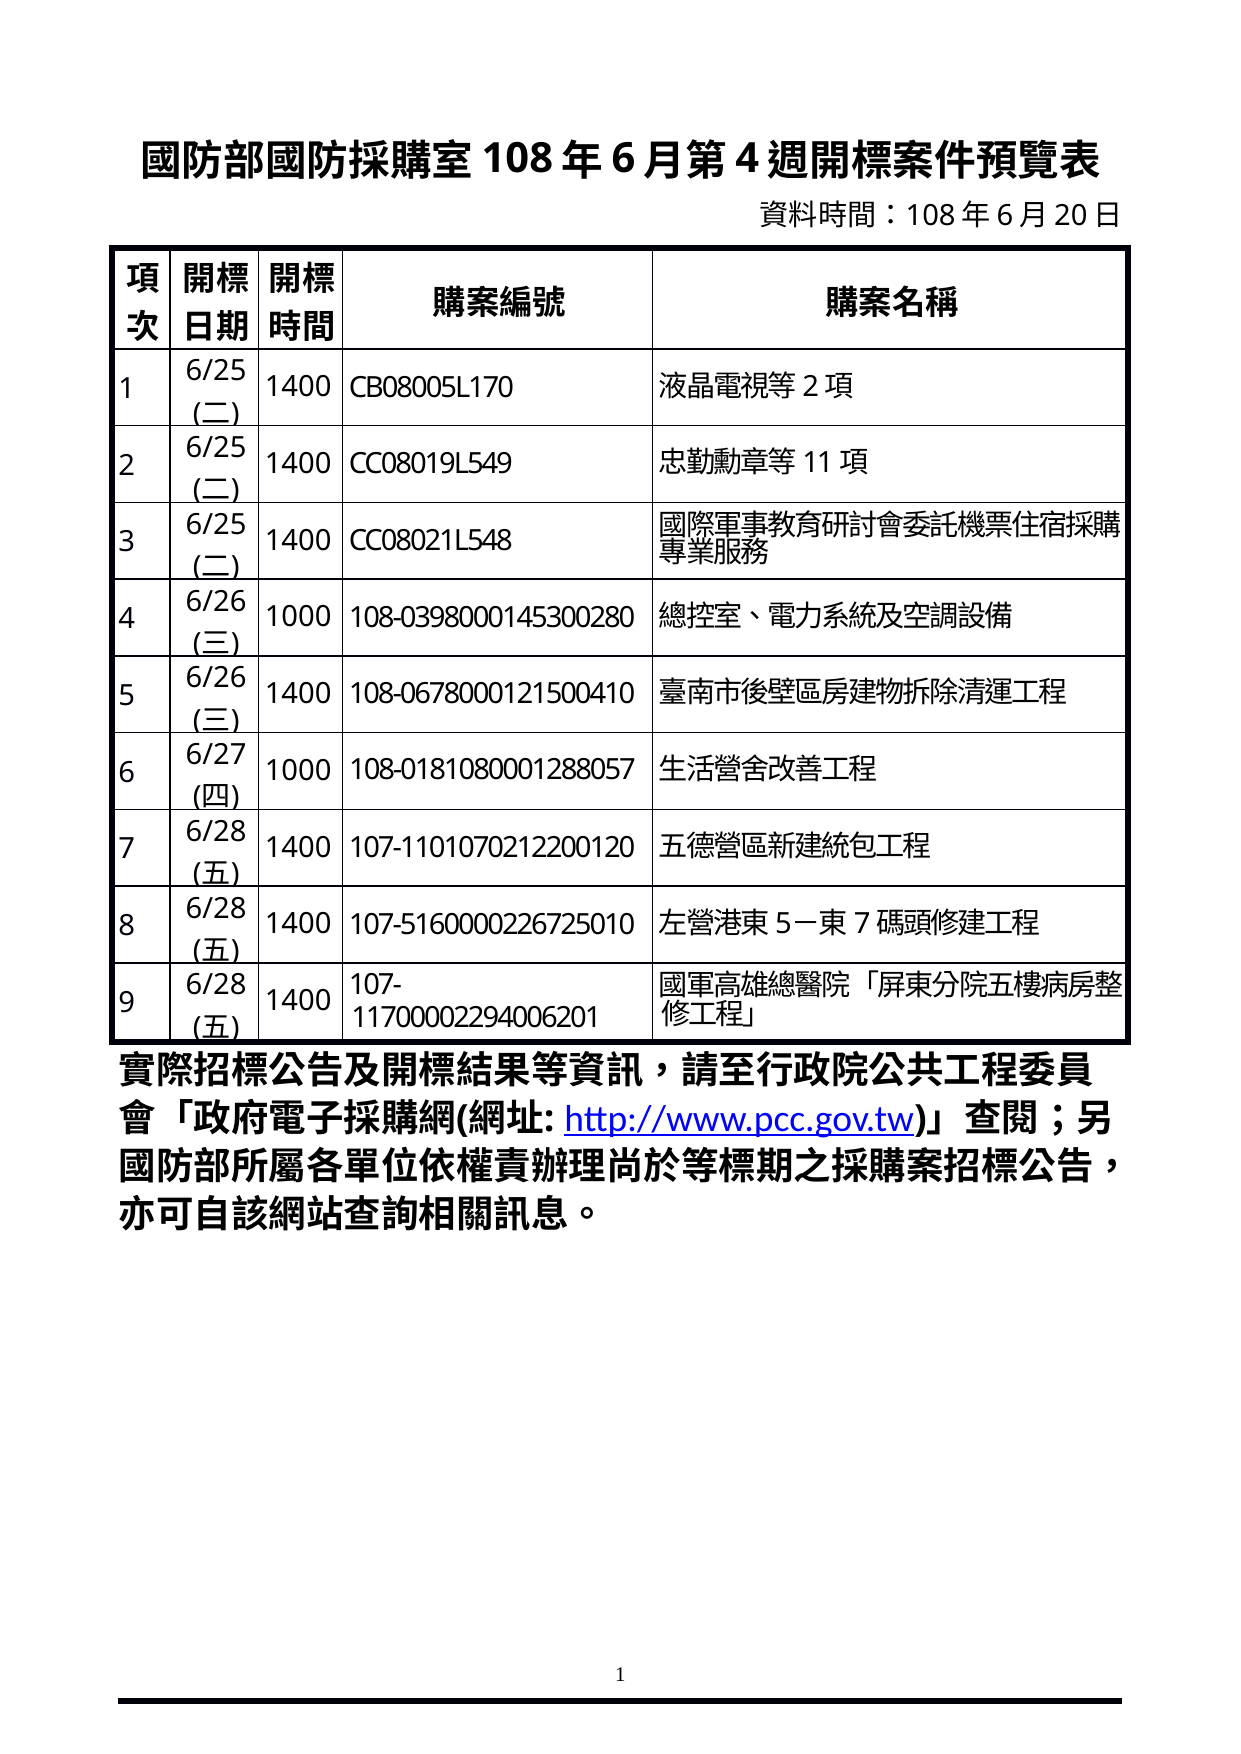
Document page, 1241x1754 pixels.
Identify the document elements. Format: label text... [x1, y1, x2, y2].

table_cell 107-1101070212200120 [343, 810, 652, 885]
table_cell 6/26 (三) [171, 657, 258, 732]
table_cell 1400 [259, 350, 342, 425]
table_cell CC08019L549 [343, 426, 652, 501]
table_cell [115, 350, 169, 425]
table_cell [115, 580, 169, 655]
table_cell 國軍高雄總醫院「屏東分院五樓病房整修工程」 [653, 964, 1125, 1039]
table_cell [115, 733, 169, 808]
table_cell 1400 [259, 426, 342, 501]
table_cell 1400 [259, 964, 342, 1039]
text 國防部國防採購室108年6月第4週開標案件預覽表 [118, 131, 1122, 183]
table_cell 忠勤勳章等11項 [653, 426, 1125, 501]
table_cell 左營港東5－東7碼頭修建工程 [653, 887, 1125, 962]
table_cell [115, 657, 169, 732]
table_cell 107-5160000226725010 [343, 887, 652, 962]
table_cell 液晶電視等2項 [653, 350, 1125, 425]
table_cell [115, 426, 169, 501]
table_cell 6/27 (四) [171, 733, 258, 808]
table_cell [115, 887, 169, 962]
table_cell CB08005L170 [343, 350, 652, 425]
table_cell CC08021L548 [343, 503, 652, 578]
table_header 項次 [115, 251, 169, 348]
text 實際招標公告及開標結果等資訊，請至行政院公共工程委員會「政府電子採購網(網址: http://www.pcc.gov.tw)」查閱；另國防部所屬各單位依權責辦理尚於等標期之採購案招標公告，亦可自該網站查詢相關訊息。 [118, 1045, 1122, 1237]
table_cell 108-0181080001288057 [343, 733, 652, 808]
table_cell 107-11700002294006201 [343, 964, 652, 1039]
table_cell [115, 810, 169, 885]
table_cell 1400 [259, 810, 342, 885]
table_cell 6/28 (五) [171, 887, 258, 962]
table_cell 1400 [259, 503, 342, 578]
table_cell 總控室、電力系統及空調設備 [653, 580, 1125, 655]
table_cell 6/26 (三) [171, 580, 258, 655]
table_cell 1400 [259, 657, 342, 732]
table_cell 五德營區新建統包工程 [653, 810, 1125, 885]
table_cell 1400 [259, 887, 342, 962]
table_cell 6/25 (二) [171, 503, 258, 578]
table_cell 6/25 (二) [171, 350, 258, 425]
table_cell 1000 [259, 733, 342, 808]
table_cell [115, 964, 169, 1039]
table_cell 國際軍事教育研討會委託機票住宿採購 專業服務 [653, 503, 1125, 578]
table_header 購案名稱 [653, 251, 1125, 348]
table_header 開標時間 [259, 251, 342, 348]
table_cell 108-0398000145300280 [343, 580, 652, 655]
table_cell [115, 503, 169, 578]
table_cell 6/28 (五) [171, 964, 258, 1039]
table_cell 生活營舍改善工程 [653, 733, 1125, 808]
table_cell 6/28 (五) [171, 810, 258, 885]
table_cell 臺南市後壁區房建物拆除清運工程 [653, 657, 1125, 732]
table_cell 108-0678000121500410 [343, 657, 652, 732]
table_header 開標日期 [171, 251, 258, 348]
table_cell 1000 [259, 580, 342, 655]
table_cell 6/25 (二) [171, 426, 258, 501]
table_header 購案編號 [343, 251, 652, 348]
text 資料時間：108年6月20日 [157, 195, 1122, 233]
